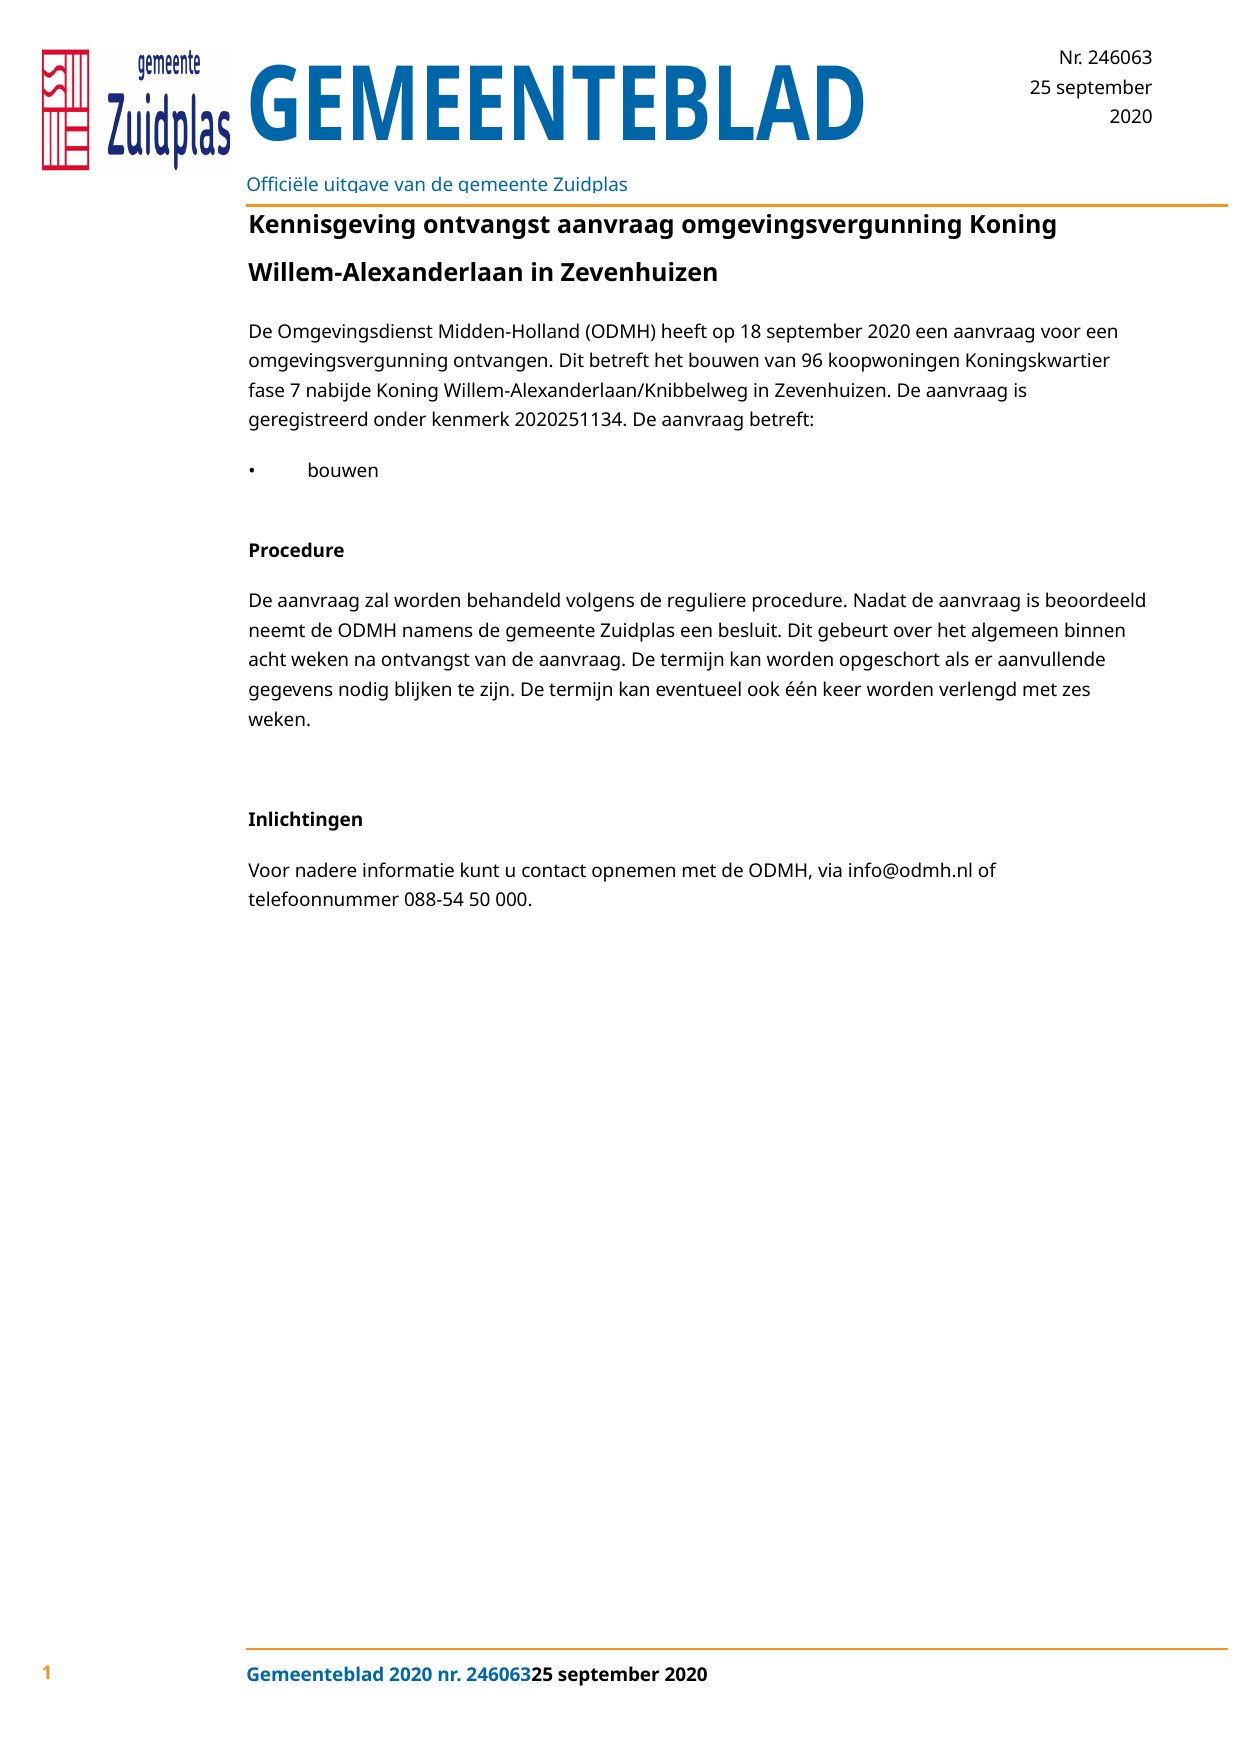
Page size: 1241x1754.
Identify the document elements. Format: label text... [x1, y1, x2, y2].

text Inlichtingen [248, 807, 1152, 832]
text Procedure [248, 537, 1152, 563]
picture [41, 47, 231, 172]
text De aanvraag zal worden behandeld volgens de reguliere procedure. Nadat de aanvraag is beoordeeld neemt de ODMH namens de gemeente Zuidplas een besluit. Dit gebeurt over het algemeen binnen acht weken na ontvangst van de aanvraag. De termijn kan worden opgeschort als er aanvullende gegevens nodig blijken te zijn. De termijn kan eventueel ook één keer worden verlengd met zes weken. [248, 587, 1152, 732]
list bouwen [248, 457, 1152, 483]
text De Omgevingsdienst Midden-Holland (ODMH) heeft op 18 september 2020 een aanvraag voor een omgevingsvergunning ontvangen. Dit betreft het bouwen van 96 koopwoningen Koningskwartier fase 7 nabijde Koning Willem-Alexanderlaan/Knibbelweg in Zevenhuizen. De aanvraag is geregistreerd onder kenmerk 2020251134. De aanvraag betreft: [248, 318, 1152, 432]
text Voor nadere informatie kunt u contact opnemen met de ODMH, via info@odmh.nl of telefoonnummer 088-54 50 000. [248, 857, 1152, 912]
text Kennisgeving ontvangst aanvraag omgevingsvergunning Koning Willem-Alexanderlaan in Zevenhuizen [248, 207, 1152, 288]
